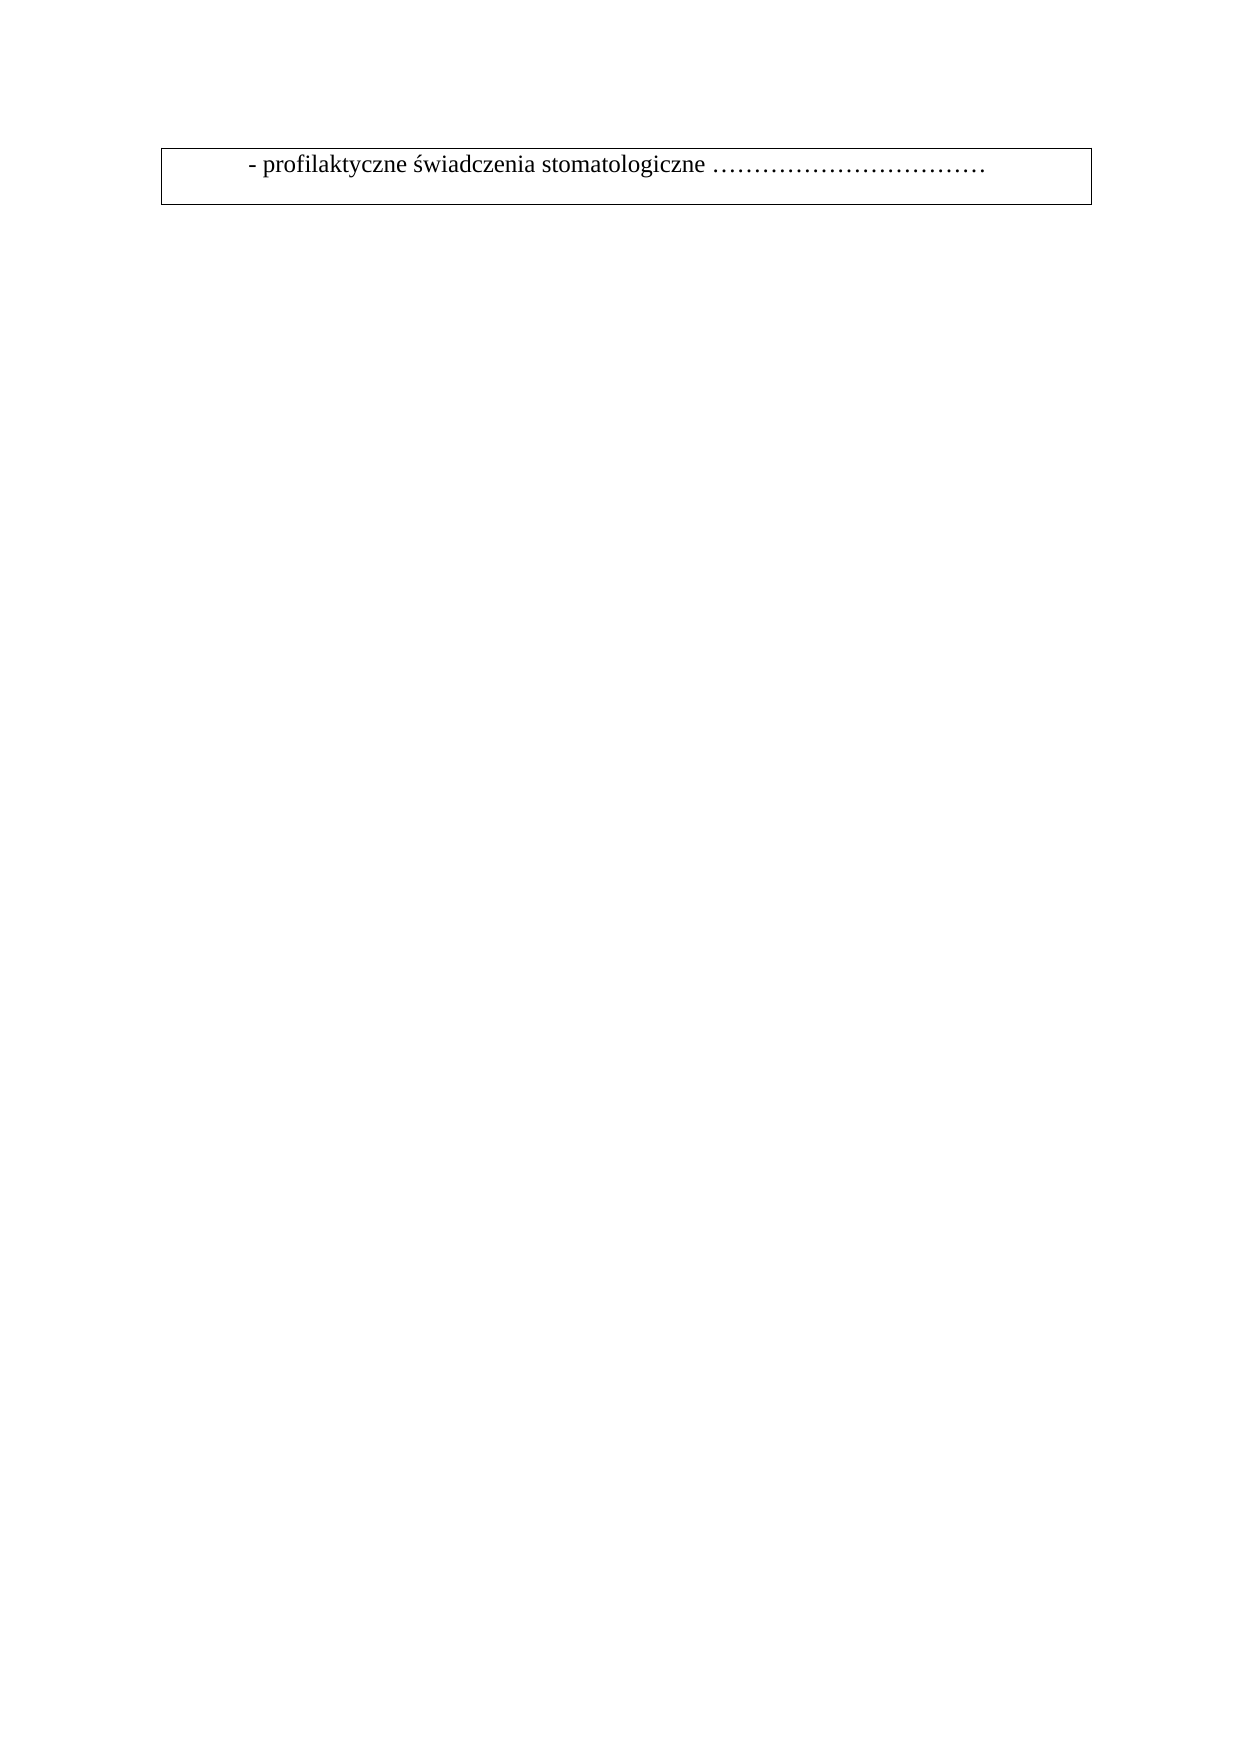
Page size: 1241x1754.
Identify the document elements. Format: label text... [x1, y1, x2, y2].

table_cell - profilaktyczne świadczenia stomatologiczne …………………………… [162, 149, 1091, 204]
